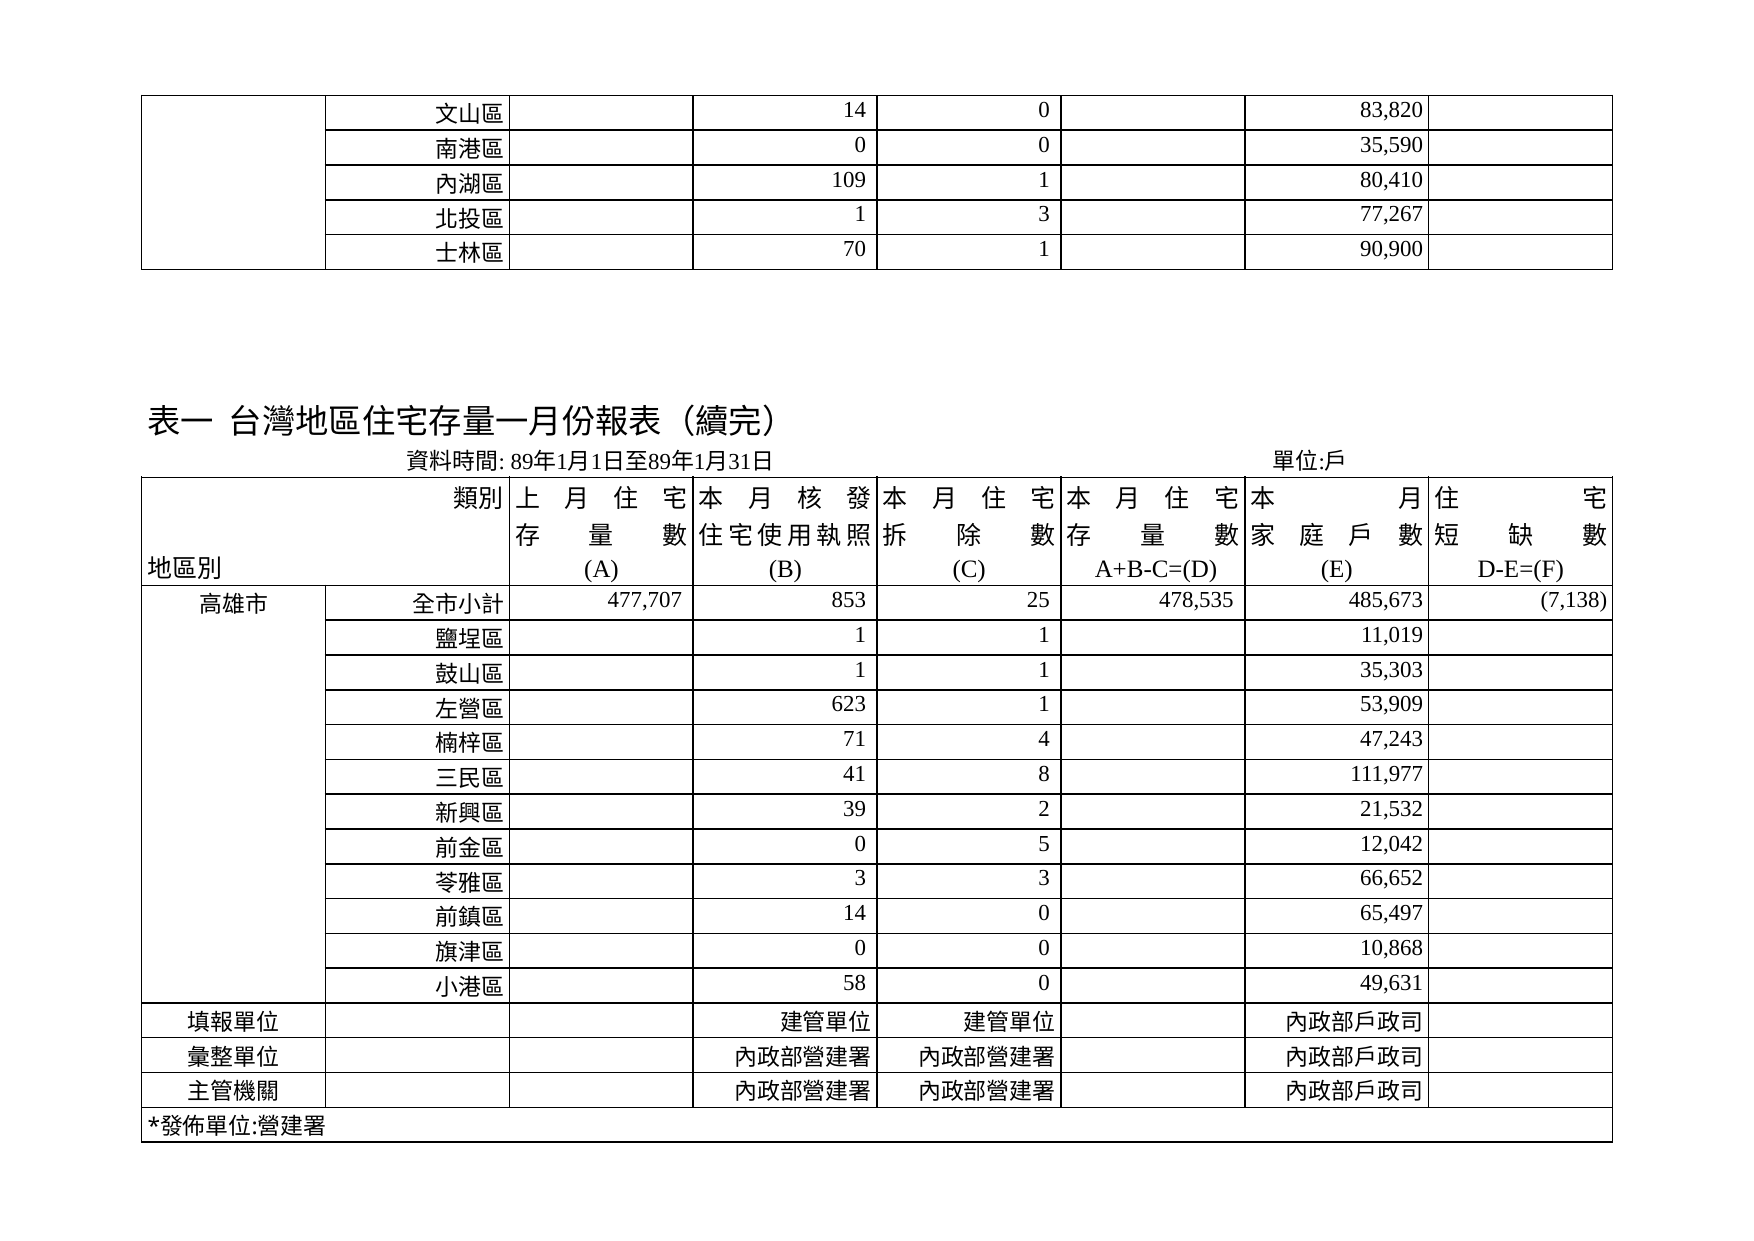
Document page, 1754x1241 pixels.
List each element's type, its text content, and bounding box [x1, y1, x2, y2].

table_cell 49,631 [1246, 969, 1428, 1002]
table_cell [325, 270, 509, 301]
table_cell [1429, 795, 1612, 828]
table_cell 楠梓區 [326, 725, 509, 758]
table_cell 新興區 [326, 795, 509, 828]
table_cell [142, 301, 325, 332]
table_cell 內政部營建署 [694, 1038, 876, 1072]
table_cell 表一 台灣地區住宅存量一月份報表（續完） [142, 395, 1613, 443]
table_cell 填報單位 [142, 1004, 325, 1037]
table_cell 內政部營建署 [878, 1038, 1060, 1072]
table_cell 1 [694, 621, 876, 654]
table_cell 83,820 [1246, 96, 1428, 129]
table_cell [877, 270, 1061, 301]
table_cell [509, 333, 693, 364]
table_cell [510, 131, 692, 164]
table_cell [510, 235, 692, 268]
table_cell 前金區 [326, 830, 509, 863]
table_cell 485,673 [1246, 586, 1428, 619]
table_cell [1062, 865, 1244, 898]
table_cell 本月核發 [694, 478, 876, 514]
table_cell 0 [878, 899, 1060, 932]
table_cell [693, 301, 877, 332]
table_cell 本月 [1246, 478, 1428, 514]
table_cell 北投區 [326, 201, 509, 234]
table_cell [510, 830, 692, 863]
table_cell 3 [878, 865, 1060, 898]
table_cell 建管單位 [694, 1004, 876, 1037]
table_cell [1245, 364, 1428, 395]
table_cell [1062, 760, 1244, 793]
table_cell [509, 270, 693, 301]
table_cell D-E=(F) [1429, 552, 1612, 584]
table_cell 623 [694, 691, 876, 724]
table_cell 5 [878, 830, 1060, 863]
table_cell [1429, 725, 1612, 758]
table_cell [142, 364, 325, 395]
table_cell (B) [694, 552, 876, 584]
table_cell 類別 地區別 [142, 478, 509, 584]
table_cell [1429, 865, 1612, 898]
table_cell [1061, 270, 1245, 301]
table_cell 1 [694, 656, 876, 689]
table_cell 1 [878, 166, 1060, 199]
table_cell 478,535 [1062, 586, 1244, 619]
table_cell [142, 96, 325, 268]
table_cell [510, 934, 692, 967]
table_cell 0 [694, 131, 876, 164]
table_cell [1245, 270, 1428, 301]
table_cell 3 [694, 865, 876, 898]
table_cell 4 [878, 725, 1060, 758]
table_cell [1429, 235, 1612, 268]
table_cell [1062, 656, 1244, 689]
table_cell 11,019 [1246, 621, 1428, 654]
table_cell 家庭戶數 [1246, 514, 1428, 552]
table_cell 資料時間: 89年1月1日至89年1月31日 單位:戶 [142, 443, 1613, 476]
table_cell 14 [694, 899, 876, 932]
table_cell [510, 1073, 692, 1106]
table_cell 0 [878, 969, 1060, 1002]
table_cell [1429, 760, 1612, 793]
table_cell [1061, 301, 1245, 332]
table_cell 存量數 [510, 514, 692, 552]
table_cell 內政部戶政司 [1246, 1073, 1428, 1106]
table_cell 8 [878, 760, 1060, 793]
table_cell *發佈單位:營建署 [142, 1108, 1612, 1141]
table_cell 上月住宅 [510, 478, 692, 514]
table_cell [1429, 1038, 1612, 1072]
table_cell 3 [878, 201, 1060, 234]
table_cell 1 [694, 201, 876, 234]
table_cell [1429, 1073, 1612, 1106]
table_cell [142, 333, 325, 364]
table_cell 0 [878, 96, 1060, 129]
table_cell [1062, 1073, 1244, 1106]
table_cell 拆除數 [878, 514, 1060, 552]
table_cell A+B-C=(D) [1062, 552, 1244, 584]
table_cell [325, 301, 509, 332]
table_cell 41 [694, 760, 876, 793]
table_cell [1062, 235, 1244, 268]
table_cell [509, 301, 693, 332]
table_cell [1061, 333, 1245, 364]
table_cell [510, 201, 692, 234]
table_cell 本月住宅 [1062, 478, 1244, 514]
table_cell 0 [694, 934, 876, 967]
table_cell [877, 333, 1061, 364]
table_cell [693, 364, 877, 395]
table_cell [1429, 656, 1612, 689]
table_cell 南港區 [326, 131, 509, 164]
table_cell [1062, 934, 1244, 967]
table_cell [510, 795, 692, 828]
table_cell [1429, 301, 1613, 332]
table_cell 77,267 [1246, 201, 1428, 234]
table_cell 旗津區 [326, 934, 509, 967]
table_cell 建管單位 [878, 1004, 1060, 1037]
table_cell [1429, 333, 1613, 364]
table_cell [510, 899, 692, 932]
table_cell 住宅 [1429, 478, 1612, 514]
table_cell [510, 1004, 692, 1037]
table_cell 三民區 [326, 760, 509, 793]
table_cell [693, 270, 877, 301]
table_cell 90,900 [1246, 235, 1428, 268]
table_cell 10,868 [1246, 934, 1428, 967]
table_cell 111,977 [1246, 760, 1428, 793]
table_cell 80,410 [1246, 166, 1428, 199]
table_cell [510, 691, 692, 724]
table_cell [510, 621, 692, 654]
table_cell 苓雅區 [326, 865, 509, 898]
table_cell [509, 364, 693, 395]
table_cell [1429, 830, 1612, 863]
table_cell 高雄市 [142, 586, 325, 1002]
table_cell 0 [878, 934, 1060, 967]
table_cell 477,707 [510, 586, 692, 619]
table_cell [1429, 270, 1613, 301]
table_cell 21,532 [1246, 795, 1428, 828]
table_cell 53,909 [1246, 691, 1428, 724]
table_cell [1062, 969, 1244, 1002]
table_cell 71 [694, 725, 876, 758]
table_cell [877, 364, 1061, 395]
table_cell 1 [878, 235, 1060, 268]
table_cell [1062, 795, 1244, 828]
table_cell [1062, 1038, 1244, 1072]
table_cell [510, 760, 692, 793]
table_cell [326, 1004, 509, 1037]
table_cell 47,243 [1246, 725, 1428, 758]
table_cell [1061, 364, 1245, 395]
table_cell 存量數 [1062, 514, 1244, 552]
table_cell [325, 333, 509, 364]
table_cell [510, 1038, 692, 1072]
table_cell 35,590 [1246, 131, 1428, 164]
table_cell [1062, 96, 1244, 129]
table_cell 短缺數 [1429, 514, 1612, 552]
table_cell [510, 96, 692, 129]
table_cell [1429, 96, 1612, 129]
table_cell [1429, 131, 1612, 164]
table_cell [326, 1073, 509, 1106]
table_cell [877, 301, 1061, 332]
table_cell [693, 333, 877, 364]
table_cell 本月住宅 [878, 478, 1060, 514]
table_cell [510, 969, 692, 1002]
table_cell 全市小計 [326, 586, 509, 619]
table_cell [1062, 201, 1244, 234]
table_cell 14 [694, 96, 876, 129]
table_cell 65,497 [1246, 899, 1428, 932]
table_cell 文山區 [326, 96, 509, 129]
table_cell [1429, 969, 1612, 1002]
table_cell (A) [510, 552, 692, 584]
table_cell [1062, 691, 1244, 724]
table_cell [1429, 934, 1612, 967]
table_cell 58 [694, 969, 876, 1002]
table_cell [1429, 621, 1612, 654]
table_cell 左營區 [326, 691, 509, 724]
table_cell 70 [694, 235, 876, 268]
table_cell (7,138) [1429, 586, 1612, 619]
table_cell 住宅使用執照 [694, 514, 876, 552]
table_cell 彙整單位 [142, 1038, 325, 1072]
table_cell 1 [878, 656, 1060, 689]
table_cell 12,042 [1246, 830, 1428, 863]
table_cell 35,303 [1246, 656, 1428, 689]
table_cell [1429, 166, 1612, 199]
table_cell [1245, 333, 1428, 364]
table_cell [1062, 830, 1244, 863]
table_cell 鹽埕區 [326, 621, 509, 654]
table_cell (E) [1246, 552, 1428, 584]
table_cell 內政部營建署 [694, 1073, 876, 1106]
table_cell [1062, 131, 1244, 164]
table_cell 0 [694, 830, 876, 863]
table_cell [326, 1038, 509, 1072]
table_cell [1062, 621, 1244, 654]
table_cell 109 [694, 166, 876, 199]
table_cell [510, 656, 692, 689]
table_cell 39 [694, 795, 876, 828]
table_cell 士林區 [326, 235, 509, 268]
table_cell 853 [694, 586, 876, 619]
table_cell 前鎮區 [326, 899, 509, 932]
table_cell 內政部營建署 [878, 1073, 1060, 1106]
table_cell [1062, 725, 1244, 758]
table_cell (C) [878, 552, 1060, 584]
table_cell 25 [878, 586, 1060, 619]
table_cell [510, 725, 692, 758]
table_cell [1062, 166, 1244, 199]
table_cell 鼓山區 [326, 656, 509, 689]
table_cell [325, 364, 509, 395]
table_cell [1429, 1004, 1612, 1037]
table_cell 內政部戶政司 [1246, 1038, 1428, 1072]
table_cell 1 [878, 691, 1060, 724]
table_cell 小港區 [326, 969, 509, 1002]
table_cell [1429, 691, 1612, 724]
table_cell [1062, 1004, 1244, 1037]
table_cell [1062, 899, 1244, 932]
table_cell 主管機關 [142, 1073, 325, 1106]
table_cell [510, 865, 692, 898]
table_cell 66,652 [1246, 865, 1428, 898]
table_cell 1 [878, 621, 1060, 654]
table_cell 內湖區 [326, 166, 509, 199]
table_cell 0 [878, 131, 1060, 164]
table_cell [1429, 899, 1612, 932]
table_cell [1429, 201, 1612, 234]
table_cell [1245, 301, 1428, 332]
table_cell [510, 166, 692, 199]
table_cell 內政部戶政司 [1246, 1004, 1428, 1037]
table_cell 2 [878, 795, 1060, 828]
table_cell [1429, 364, 1613, 395]
table_cell [142, 270, 325, 301]
